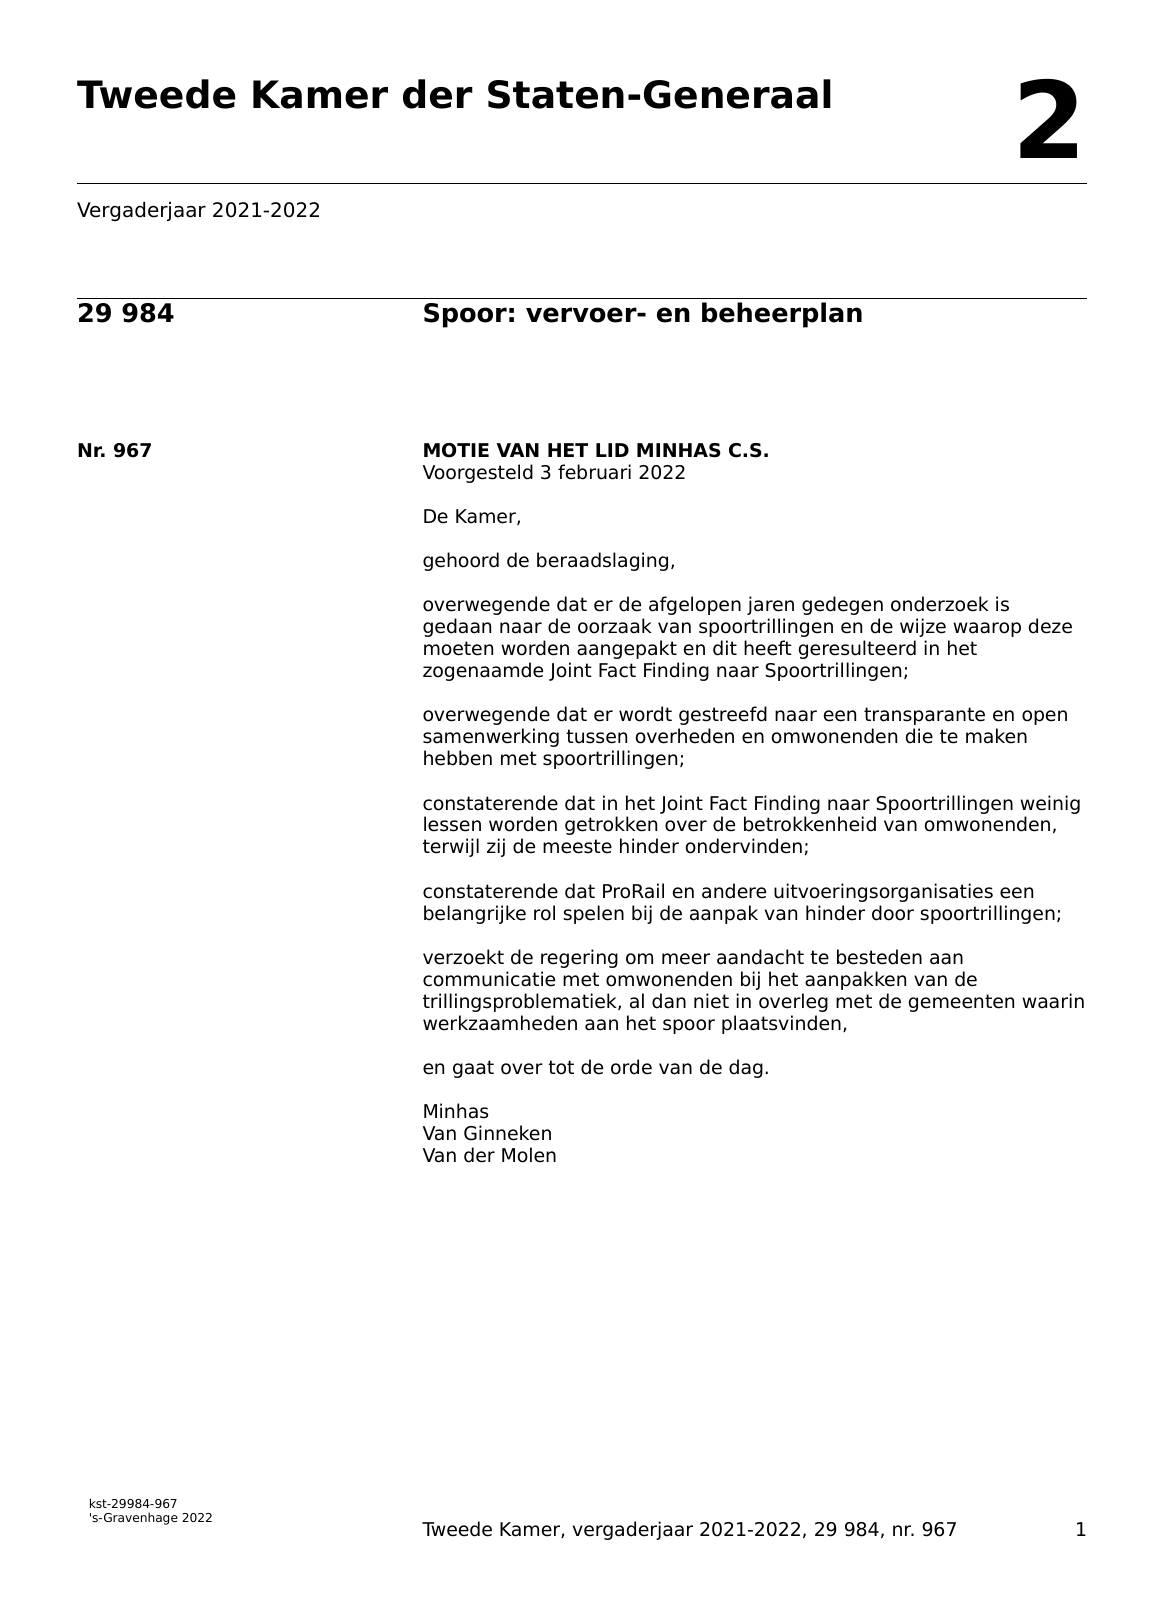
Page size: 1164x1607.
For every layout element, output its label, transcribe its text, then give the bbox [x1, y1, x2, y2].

text Voorgesteld 3 februari 2022 [422, 462, 1087, 484]
text Van Ginneken [422, 1123, 1087, 1145]
text constaterende dat in het Joint Fact Finding naar Spoortrillingen weinig lessen worden getrokken over de betrokkenheid van omwonenden, terwijl zij de meeste hinder ondervinden; [422, 792, 1087, 858]
text 's-Gravenhage 2022 [88, 1511, 323, 1525]
table_cell Vergaderjaar 2021-2022 [77, 184, 1087, 298]
text verzoekt de regering om meer aandacht te besteden aan communicatie met omwonenden bij het aanpakken van de trillingsproblematiek, al dan niet in overleg met de gemeenten waarin werkzaamheden aan het spoor plaatsvinden, [422, 947, 1087, 1034]
text Minhas [422, 1101, 1087, 1123]
text overwegende dat er wordt gestreefd naar een transparante en open samenwerking tussen overheden en omwonenden die te maken hebben met spoortrillingen; [422, 704, 1087, 770]
subtitle 29 984 Spoor: vervoer- en beheerplan [77, 299, 1087, 329]
text De Kamer, [422, 506, 1087, 528]
table_header Tweede Kamer der Staten-Generaal [77, 59, 886, 183]
text en gaat over tot de orde van de dag. [422, 1057, 1087, 1079]
table_header 2 [886, 59, 1087, 183]
text Van der Molen [422, 1145, 1087, 1167]
subtitle Nr. 967 MOTIE VAN HET LID MINHAS C.S. [77, 440, 1087, 462]
text overwegende dat er de afgelopen jaren gedegen onderzoek is gedaan naar de oorzaak van spoortrillingen en de wijze waarop deze moeten worden aangepakt en dit heeft geresulteerd in het zogenaamde Joint Fact Finding naar Spoortrillingen; [422, 594, 1087, 682]
text gehoord de beraadslaging, [422, 550, 1087, 572]
text constaterende dat ProRail en andere uitvoeringsorganisaties een belangrijke rol spelen bij de aanpak van hinder door spoortrillingen; [422, 881, 1087, 924]
text kst-29984-967 [88, 1497, 323, 1511]
